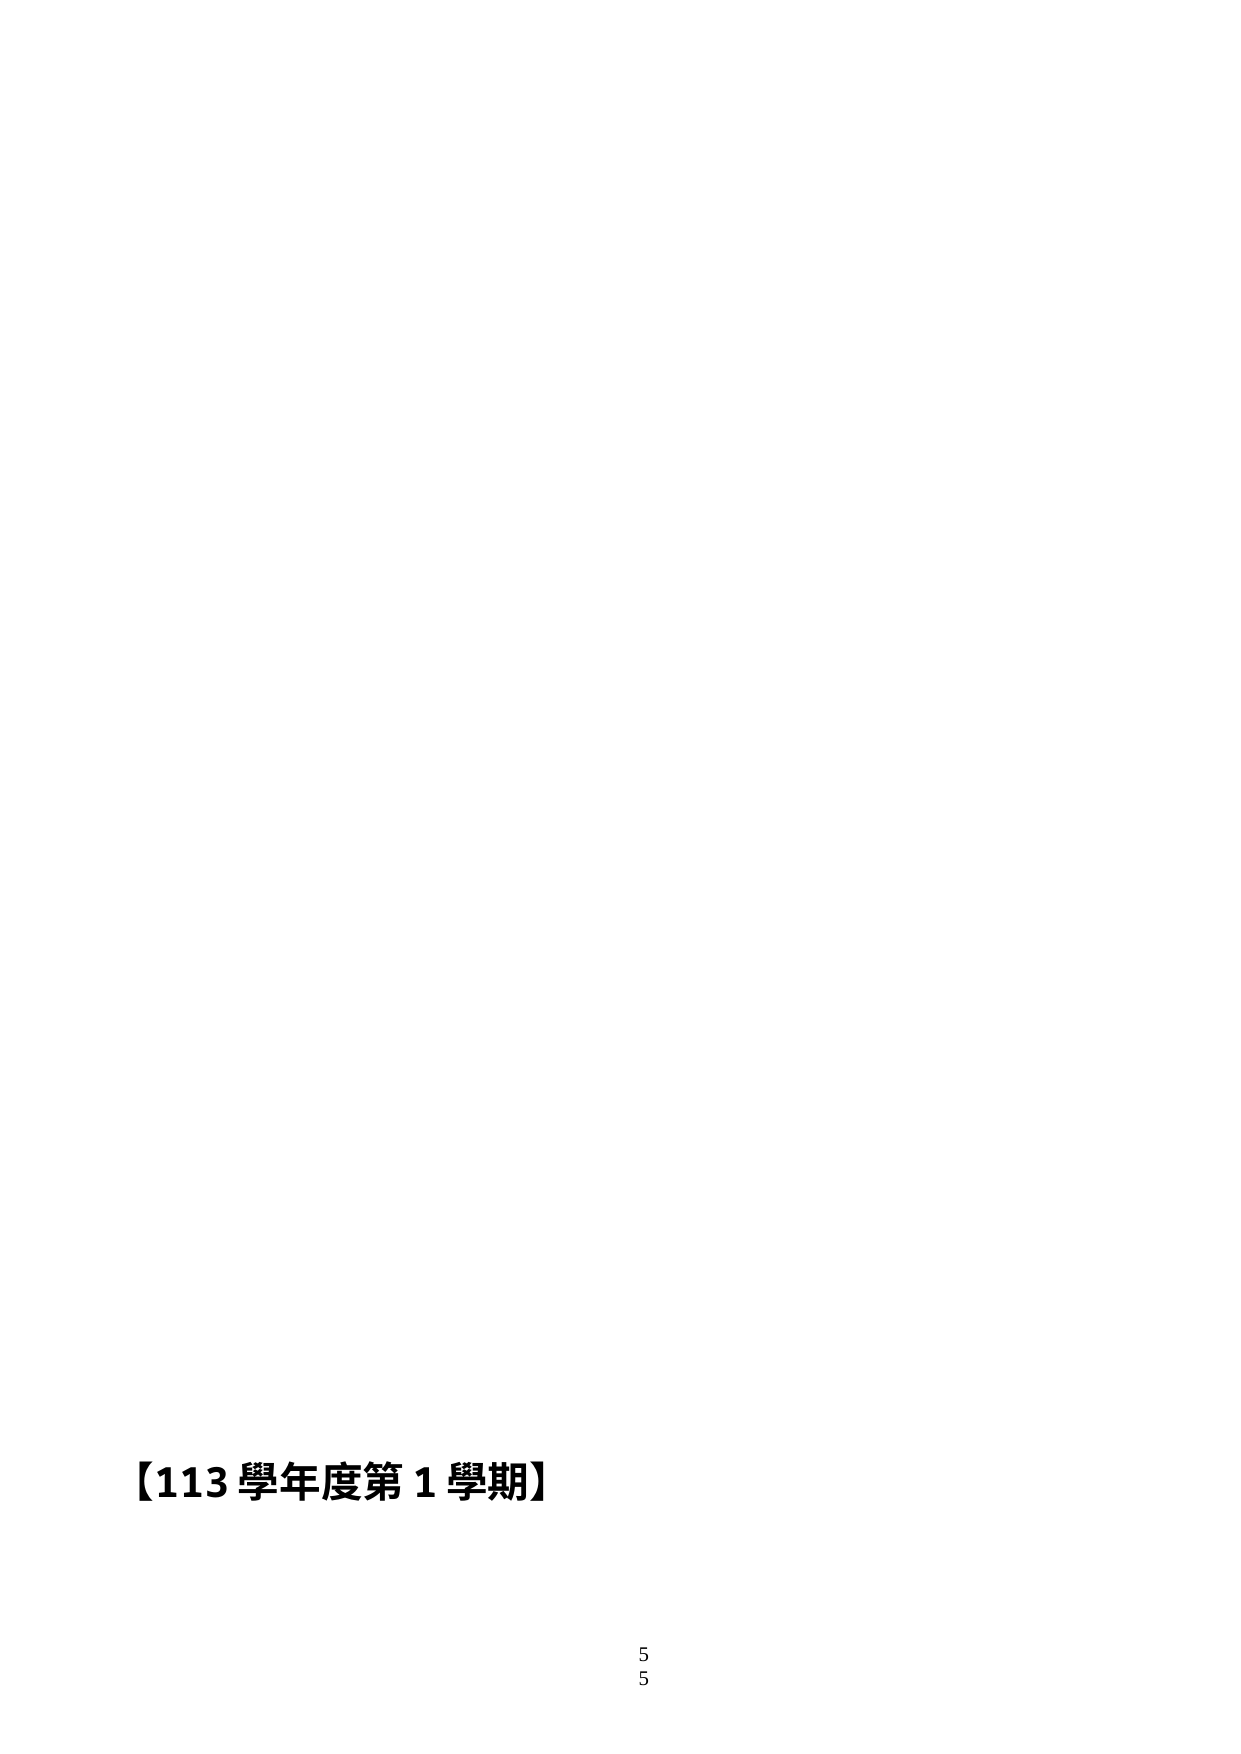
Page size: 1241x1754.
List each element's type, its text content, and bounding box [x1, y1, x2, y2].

text 【113學年度第1學期】 [112, 1449, 1167, 1510]
